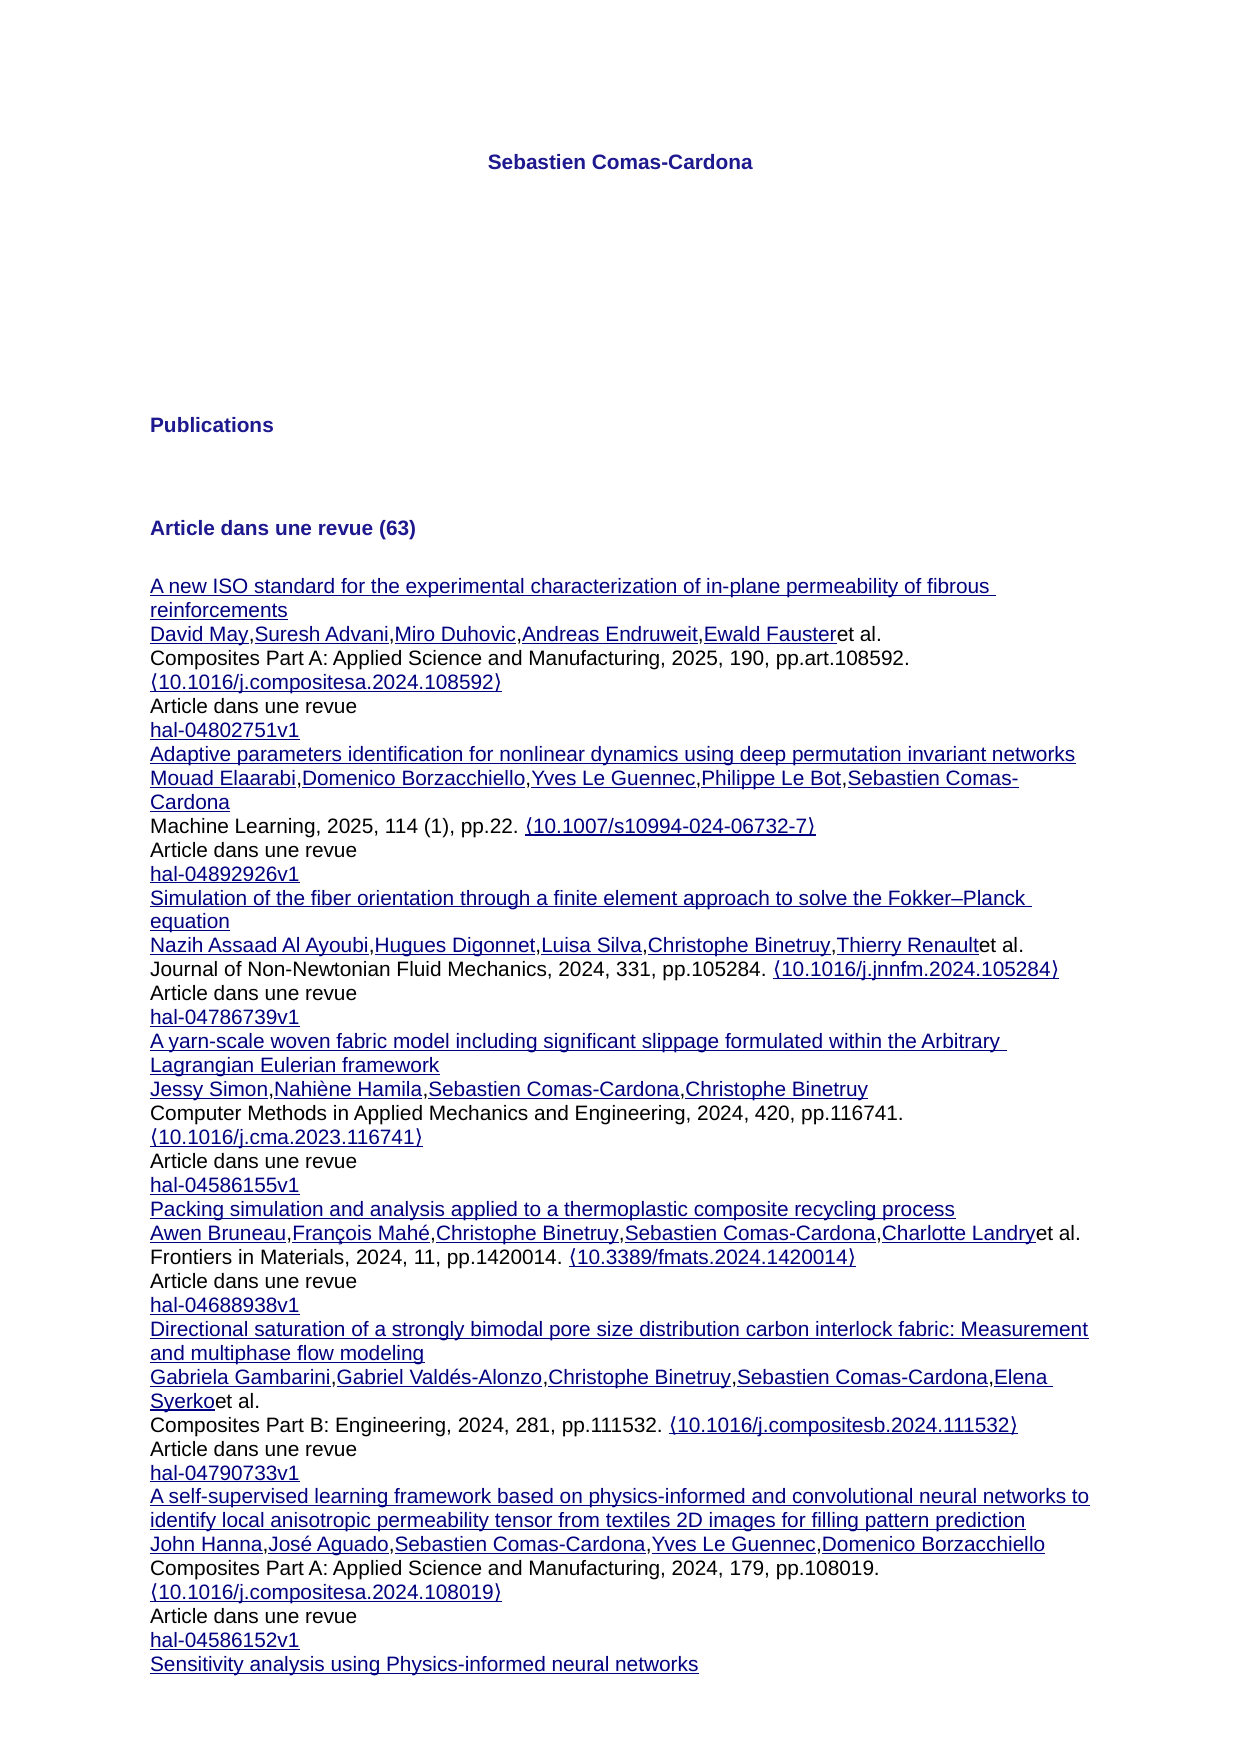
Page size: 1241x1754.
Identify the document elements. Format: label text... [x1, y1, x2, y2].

table_header A new ISO standard for the experimental characterization of in-plane permeability of fibrous reinforcements David May,Suresh Advani,Miro Duhovic,Andreas Endruweit,Ewald Fausteret al. Composites Part A: Applied Science and Manufacturing, 2025, 190, pp.art.108592. ⟨10.1016/j.compositesa.2024.108592⟩ Article dans une revue hal-04802751v1 [150, 574, 1090, 742]
table_cell A self-supervised learning framework based on physics-informed and convolutional neural networks to [150, 1484, 1090, 1505]
table_cell Sensitivity analysis using Physics-informed neural networks [150, 1652, 1090, 1676]
table_cell Packing simulation and analysis applied to a thermoplastic composite recycling process Awen Bruneau,François Mahé,Christophe Binetruy,Sebastien Comas-Cardona,Charlotte Landryet al. Frontiers in Materials, 2024, 11, pp.1420014. ⟨10.3389/fmats.2024.1420014⟩ Article dans une revue hal-04688938v1 [150, 1197, 1090, 1317]
table_cell A yarn-scale woven fabric model including significant slippage formulated within the Arbitrary Lagrangian Eulerian framework Jessy Simon,Nahiène Hamila,Sebastien Comas-Cardona,Christophe Binetruy Computer Methods in Applied Mechanics and Engineering, 2024, 420, pp.116741. ⟨10.1016/j.cma.2023.116741⟩ Article dans une revue hal-04586155v1 [150, 1029, 1090, 1197]
table_cell Simulation of the fiber orientation through a finite element approach to solve the Fokker–Planck equation Nazih Assaad Al Ayoubi,Hugues Digonnet,Luisa Silva,Christophe Binetruy,Thierry Renaultet al. Journal of Non-Newtonian Fluid Mechanics, 2024, 331, pp.105284. ⟨10.1016/j.jnnfm.2024.105284⟩ Article dans une revue hal-04786739v1 [150, 885, 1090, 1029]
table_cell Adaptive parameters identification for nonlinear dynamics using deep permutation invariant networks Mouad Elaarabi,Domenico Borzacchiello,Yves Le Guennec,Philippe Le Bot,Sebastien Comas-Cardona Machine Learning, 2025, 114 (1), pp.22. ⟨10.1007/s10994-024-06732-7⟩ Article dans une revue hal-04892926v1 [150, 742, 1090, 885]
table_cell identify local anisotropic permeability tensor from textiles 2D images for filling pattern prediction John Hanna,José Aguado,Sebastien Comas-Cardona,Yves Le Guennec,Domenico Borzacchiello Composites Part A: Applied Science and Manufacturing, 2024, 179, pp.108019. ⟨10.1016/j.compositesa.2024.108019⟩ Article dans une revue hal-04586152v1 [150, 1506, 1090, 1652]
subtitle Publications [150, 412, 1090, 436]
subtitle Sebastien Comas-Cardona [150, 150, 1090, 174]
table_cell Directional saturation of a strongly bimodal pore size distribution carbon interlock fabric: Measurement and multiphase flow modeling Gabriela Gambarini,Gabriel Valdés-Alonzo,Christophe Binetruy,Sebastien Comas-Cardona,Elena Syerkoet al. Composites Part B: Engineering, 2024, 281, pp.111532. ⟨10.1016/j.compositesb.2024.111532⟩ Article dans une revue hal-04790733v1 [150, 1317, 1090, 1484]
subtitle Article dans une revue (63) [150, 516, 1090, 539]
